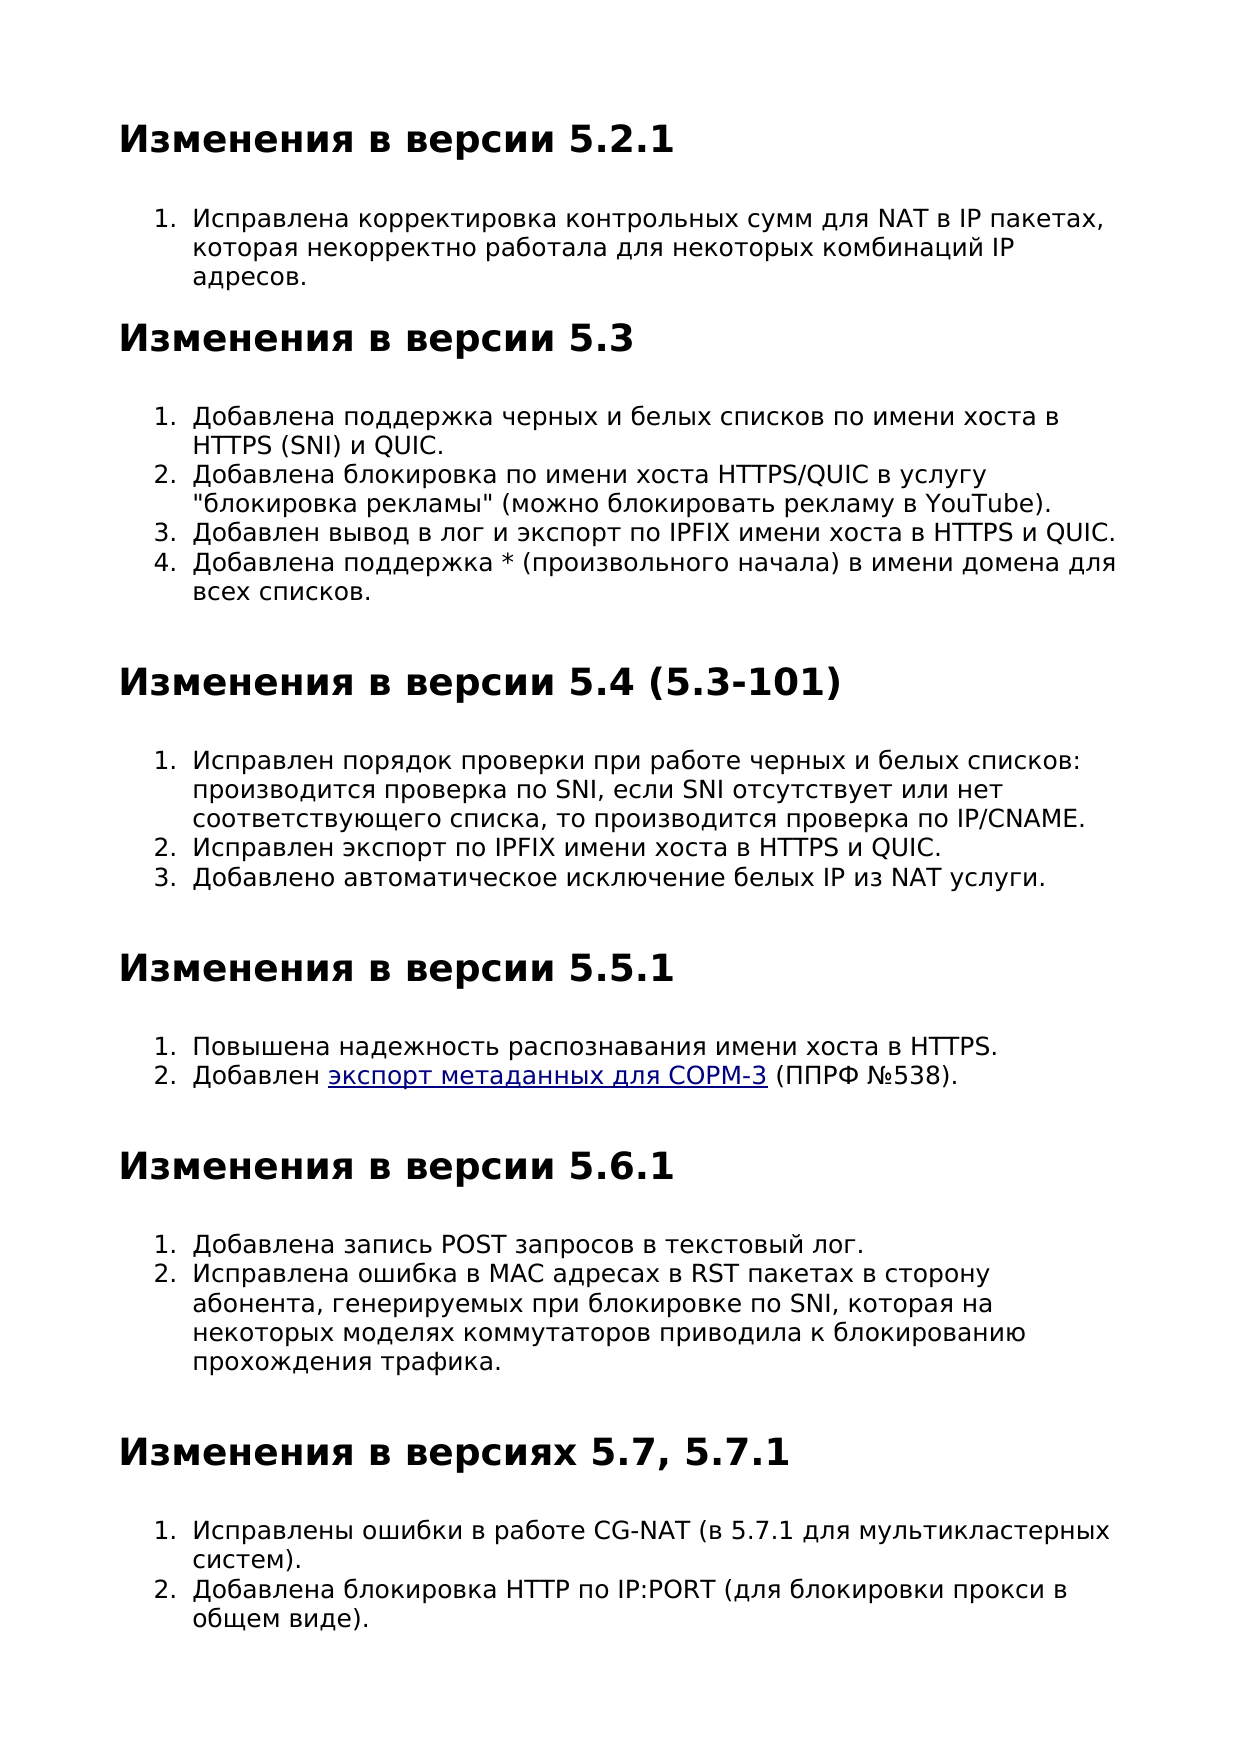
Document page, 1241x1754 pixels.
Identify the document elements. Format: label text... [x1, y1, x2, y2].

subtitle Изменения в версиях 5.7, 5.7.1 [118, 1431, 1122, 1474]
subtitle Изменения в версии 5.3 [118, 316, 1122, 360]
list Добавлена блокировка по имени хоста HTTPS/QUIC в услугу "блокировка рекламы" (можно блокировать рекламу в YouTube). [177, 460, 1122, 518]
subtitle Изменения в версии 5.4 (5.3-101) [118, 661, 1122, 704]
list Исправлена ошибка в MAC адресах в RST пакетах в сторону абонента, генерируемых при блокировке по SNI, которая на некоторых моделях коммутаторов приводила к блокированию прохождения трафика. [177, 1260, 1122, 1376]
list Добавлен вывод в лог и экспорт по IPFIX имени хоста в HTTPS и QUIC. [177, 518, 1122, 548]
list Исправлен порядок проверки при работе черных и белых списков: производится проверка по SNI, если SNI отсутствует или нет соответствующего списка, то производится проверка по IP/CNAME. [177, 746, 1122, 834]
list Исправлена корректировка контрольных сумм для NAT в IP пакетах, которая некорректно работала для некоторых комбинаций IP адресов. [177, 204, 1122, 291]
subtitle Изменения в версии 5.5.1 [118, 946, 1122, 990]
list Повышена надежность распознавания имени хоста в HTTPS. [177, 1032, 1122, 1061]
subtitle Изменения в версии 5.2.1 [118, 118, 1122, 162]
list Добавлен экcпорт метаданных для СОРМ-3 (ППРФ №538). [177, 1061, 1122, 1090]
list Исправлен экспорт по IPFIX имени хоста в HTTPS и QUIС. [177, 834, 1122, 863]
list Добавлена поддержка * (произвольного начала) в имени домена для всех списков. [177, 548, 1122, 606]
list Добавлено автоматическое исключение белых IP из NAT услуги. [177, 863, 1122, 892]
list Добавлена блокировка HTTP по IP:PORT (для блокировки прокси в общем виде). [177, 1575, 1122, 1633]
list Добавлена запись POST запросов в текстовый лог. [177, 1231, 1122, 1260]
subtitle Изменения в версии 5.6.1 [118, 1145, 1122, 1188]
list Исправлены ошибки в работе CG-NAT (в 5.7.1 для мультикластерных систем). [177, 1516, 1122, 1575]
list Добавлена поддержка черных и белых списков по имени хоста в HTTPS (SNI) и QUIC. [177, 402, 1122, 460]
